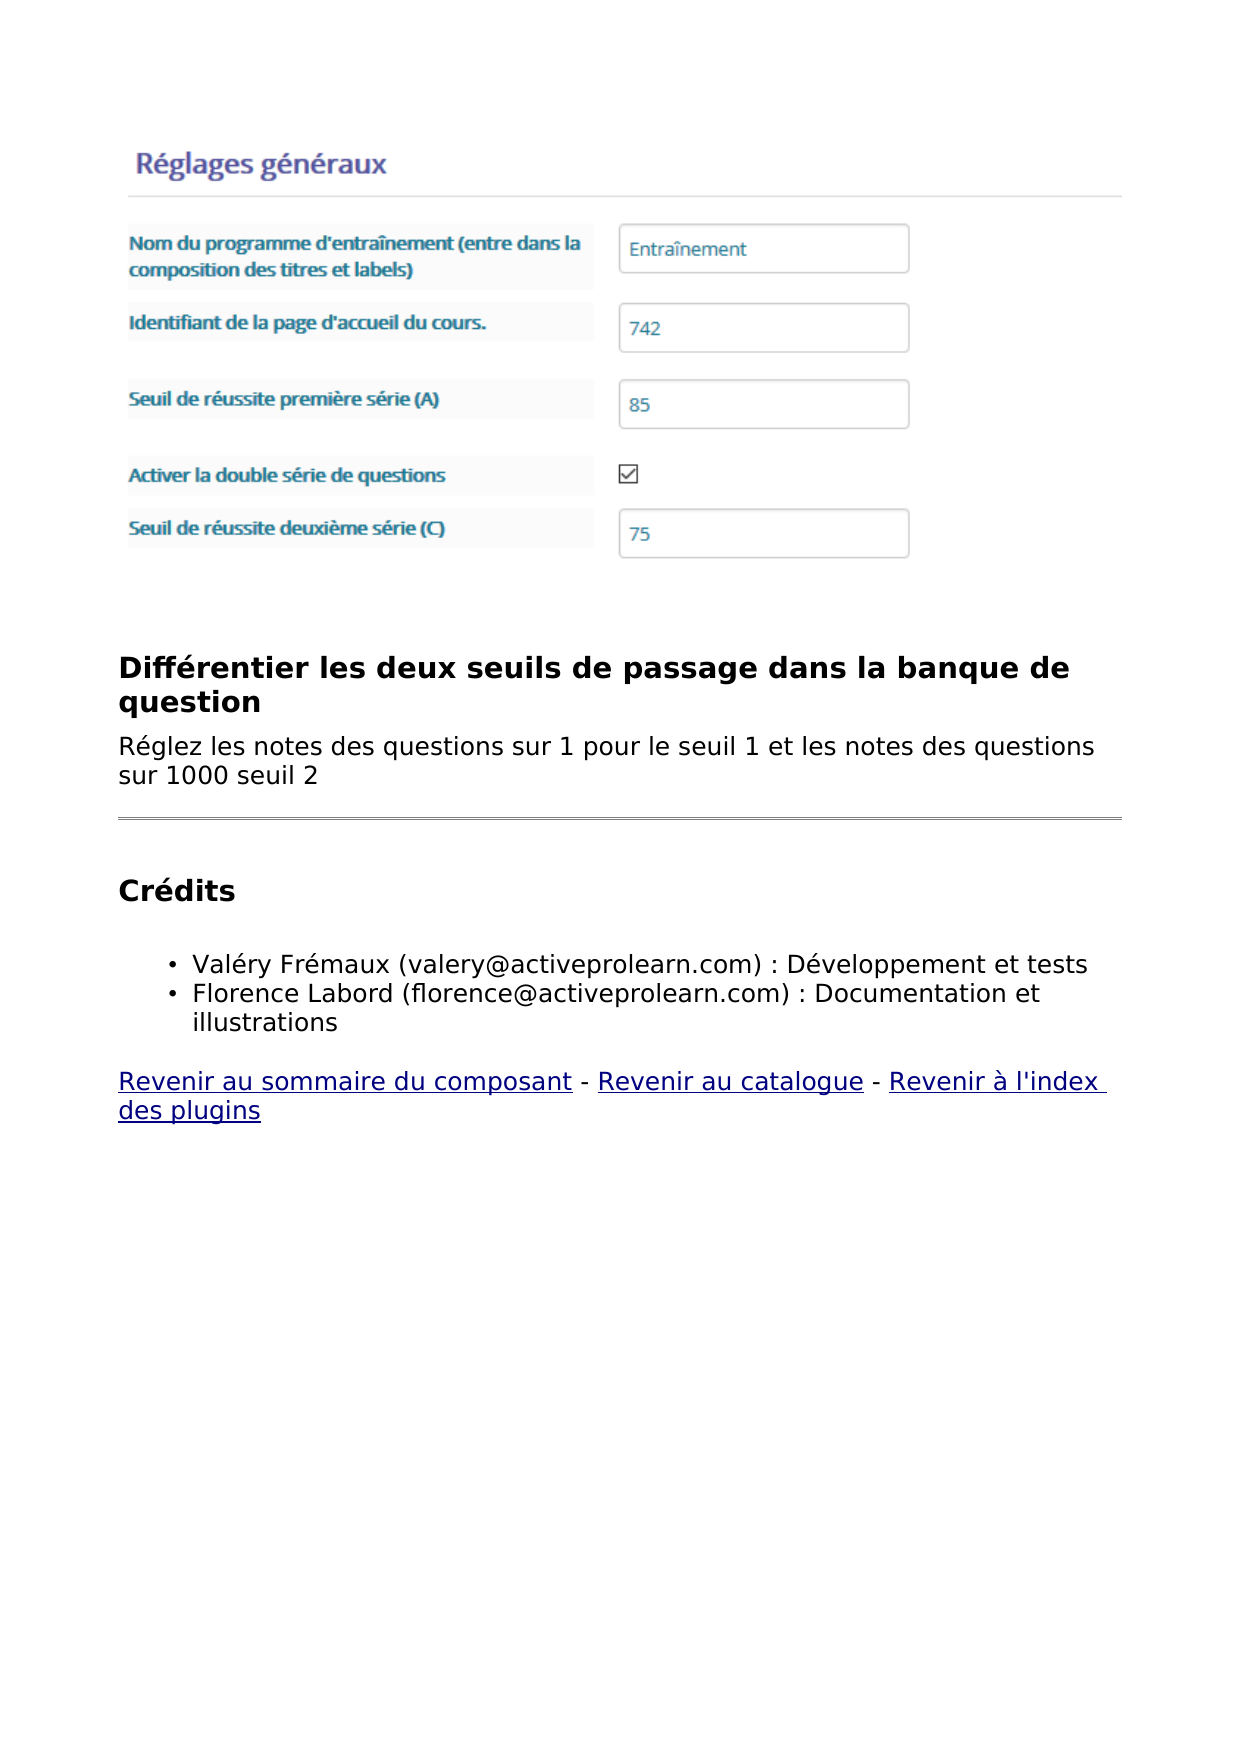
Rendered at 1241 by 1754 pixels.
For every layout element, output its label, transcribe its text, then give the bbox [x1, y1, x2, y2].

list Valéry Frémaux (valery@activeprolearn.com) : Développement et tests [177, 950, 1122, 979]
picture [118, 118, 1123, 585]
subtitle Crédits [118, 874, 1122, 908]
subtitle Différentier les deux seuils de passage dans la banque de question [118, 651, 1122, 719]
list Florence Labord (florence@activeprolearn.com) : Documentation et illustrations [177, 979, 1122, 1037]
text Revenir au sommaire du composant - Revenir au catalogue - Revenir à l'index des plugins [118, 1067, 1122, 1125]
text Réglez les notes des questions sur 1 pour le seuil 1 et les notes des questions sur 1000 seuil 2 [118, 732, 1122, 790]
